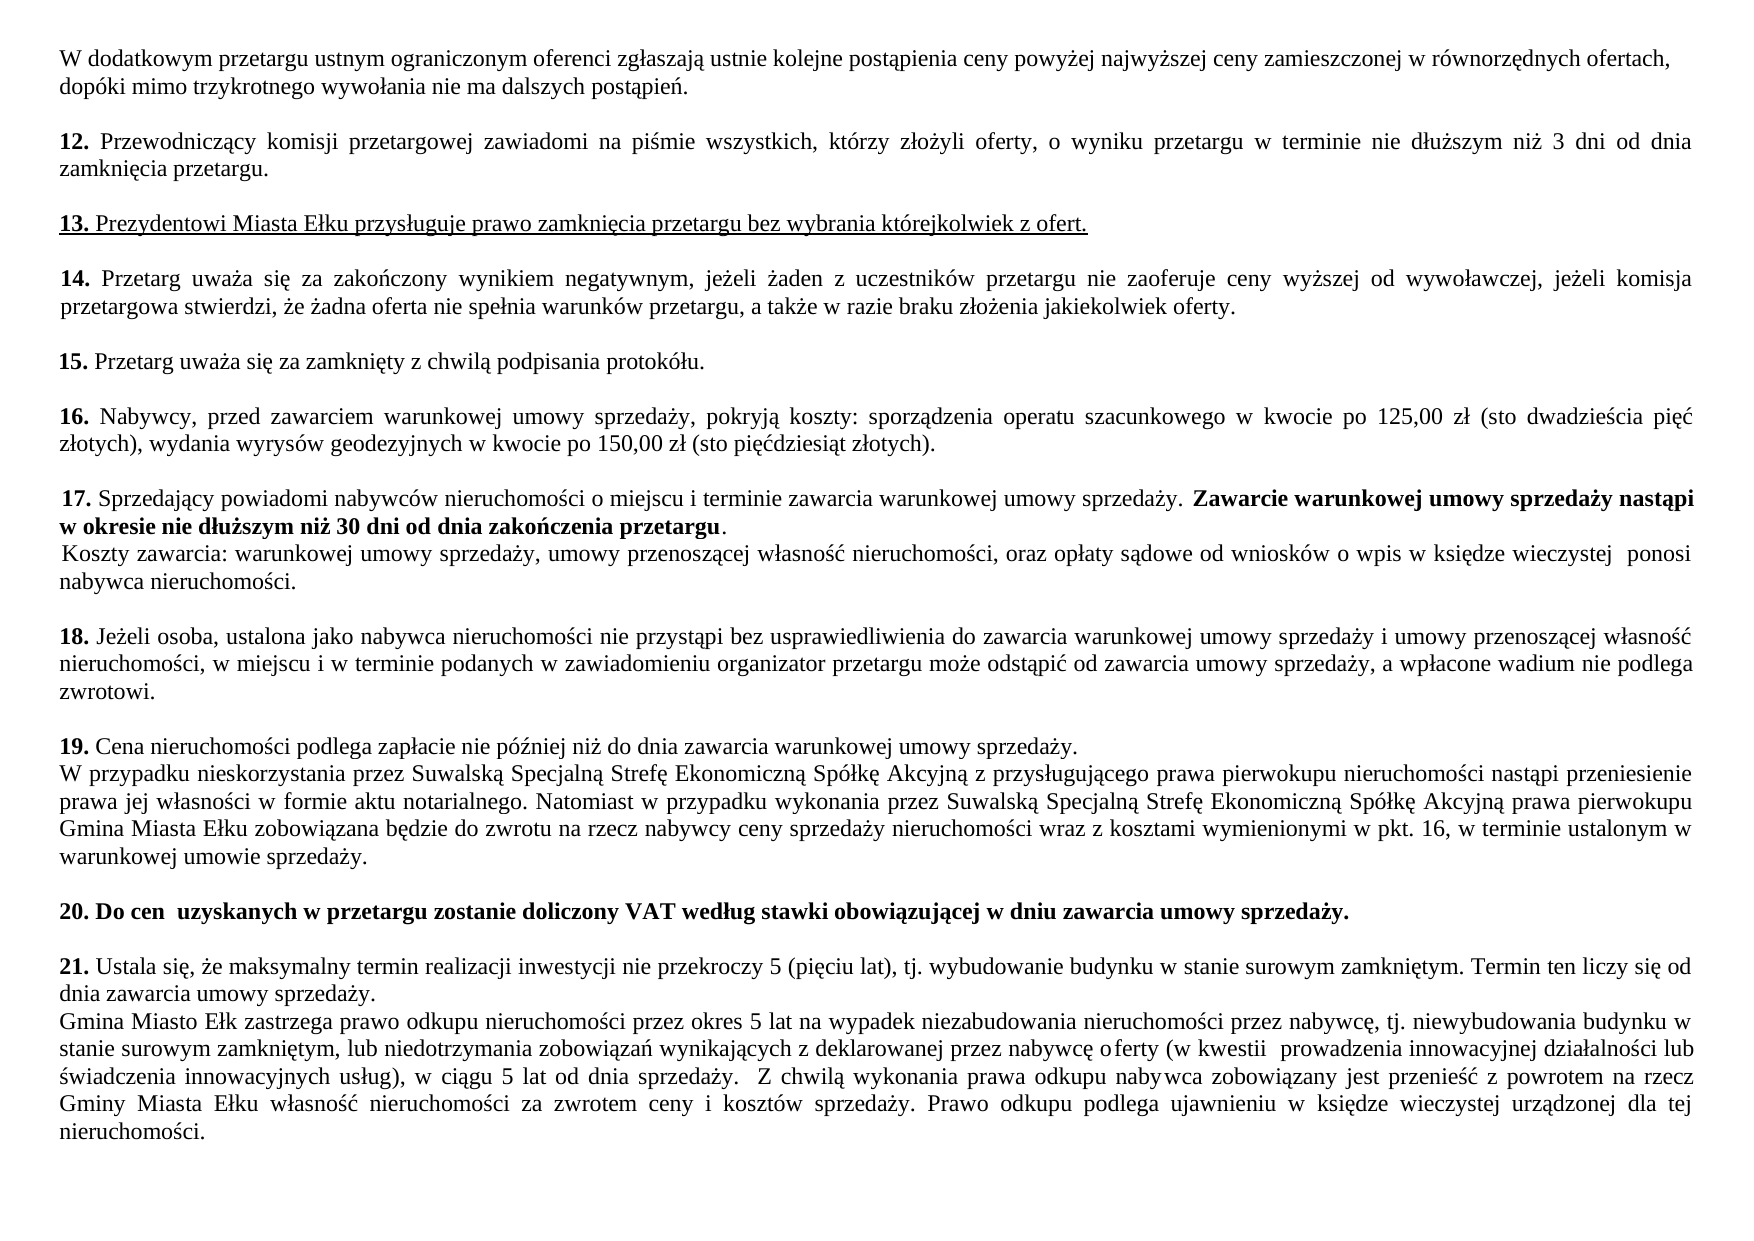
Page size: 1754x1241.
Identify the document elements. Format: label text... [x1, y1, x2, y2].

text Koszty zawarcia: warunkowej umowy sprzedaży, umowy przenoszącej własność nieruchomości, oraz opłaty sądowe od wniosków o wpis w księdze wieczystej ponosi nabywca nieruchomości. [59, 539, 1695, 594]
text 18. Jeżeli osoba, ustalona jako nabywca nieruchomości nie przystąpi bez usprawiedliwienia do zawarcia warunkowej umowy sprzedaży i umowy przenoszącej własność nieruchomości, w miejscu i w terminie podanych w zawiadomieniu organizator przetargu może odstąpić od zawarcia umowy sprzedaży, a wpłacone wadium nie podlega zwrotowi. [59, 622, 1695, 704]
text Gmina Miasto Ełk zastrzega prawo odkupu nieruchomości przez okres 5 lat na wypadek niezabudowania nieruchomości przez nabywcę, tj. niewybudowania budynku w stanie surowym zamkniętym, lub niedotrzymania zobowiązań wynikających z deklarowanej przez nabywcę oferty (w kwestii prowadzenia innowacyjnej działalności lub świadczenia innowacyjnych usług), w ciągu 5 lat od dnia sprzedaży. Z chwilą wykonania prawa odkupu nabywca zobowiązany jest przenieść z powrotem na rzecz Gminy Miasta Ełku własność nieruchomości za zwrotem ceny i kosztów sprzedaży. Prawo odkupu podlega ujawnieniu w księdze wieczystej urządzonej dla tej nieruchomości. [59, 1007, 1695, 1144]
text W przypadku nieskorzystania przez Suwalską Specjalną Strefę Ekonomiczną Spółkę Akcyjną z przysługującego prawa pierwokupu nieruchomości nastąpi przeniesienie prawa jej własności w formie aktu notarialnego. Natomiast w przypadku wykonania przez Suwalską Specjalną Strefę Ekonomiczną Spółkę Akcyjną prawa pierwokupu Gmina Miasta Ełku zobowiązana będzie do zwrotu na rzecz nabywcy ceny sprzedaży nieruchomości wraz z kosztami wymienionymi w pkt. 16, w terminie ustalonym w warunkowej umowie sprzedaży. [59, 759, 1695, 869]
text 13. Prezydentowi Miasta Ełku przysługuje prawo zamknięcia przetargu bez wybrania którejkolwiek z ofert. [59, 209, 1695, 237]
text 19. Cena nieruchomości podlega zapłacie nie później niż do dnia zawarcia warunkowej umowy sprzedaży. [59, 732, 1695, 759]
text 16. Nabywcy, przed zawarciem warunkowej umowy sprzedaży, pokryją koszty: sporządzenia operatu szacunkowego w kwocie po 125,00 zł (sto dwadzieścia pięć złotych), wydania wyrysów geodezyjnych w kwocie po 150,00 zł (sto pięćdziesiąt złotych). [59, 402, 1695, 457]
text 17. Sprzedający powiadomi nabywców nieruchomości o miejscu i terminie zawarcia warunkowej umowy sprzedaży. Zawarcie warunkowej umowy sprzedaży nastąpi w okresie nie dłuższym niż 30 dni od dnia zakończenia przetargu. [59, 484, 1695, 539]
text 20. Do cen uzyskanych w przetargu zostanie doliczony VAT według stawki obowiązującej w dniu zawarcia umowy sprzedaży. [59, 897, 1695, 924]
text 21. Ustala się, że maksymalny termin realizacji inwestycji nie przekroczy 5 (pięciu lat), tj. wybudowanie budynku w stanie surowym zamkniętym. Termin ten liczy się od dnia zawarcia umowy sprzedaży. [59, 952, 1695, 1007]
text 14. Przetarg uważa się za zakończony wynikiem negatywnym, jeżeli żaden z uczestników przetargu nie zaoferuje ceny wyższej od wywoławczej, jeżeli komisja przetargowa stwierdzi, że żadna oferta nie spełnia warunków przetargu, a także w razie braku złożenia jakiekolwiek oferty. [60, 264, 1695, 319]
text 12. Przewodniczący komisji przetargowej zawiadomi na piśmie wszystkich, którzy złożyli oferty, o wyniku przetargu w terminie nie dłuższym niż 3 dni od dnia zamknięcia przetargu. [59, 127, 1695, 182]
text W dodatkowym przetargu ustnym ograniczonym oferenci zgłaszają ustnie kolejne postąpienia ceny powyżej najwyższej ceny zamieszczonej w równorzędnych ofertach, dopóki mimo trzykrotnego wywołania nie ma dalszych postąpień. [59, 44, 1695, 99]
text 15. Przetarg uważa się za zamknięty z chwilą podpisania protokółu. [58, 347, 1695, 374]
